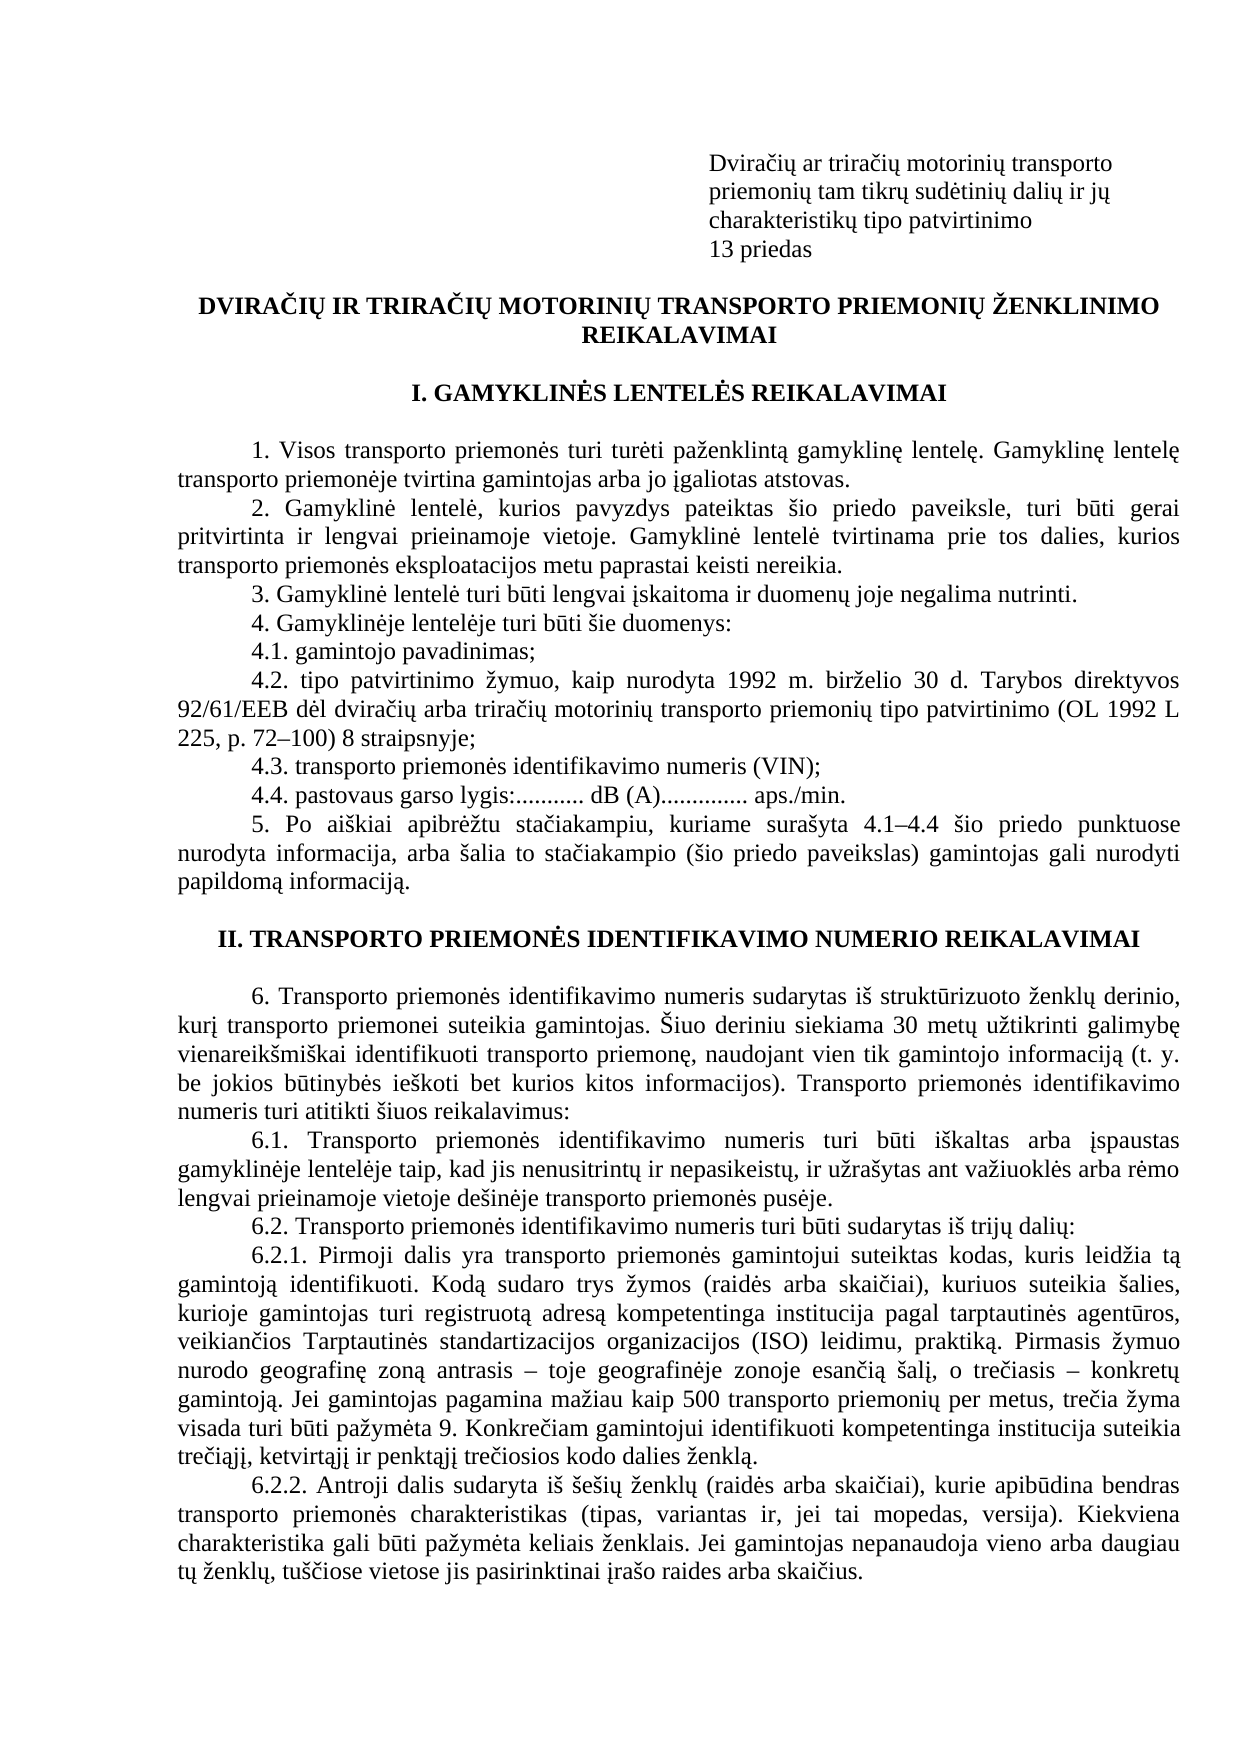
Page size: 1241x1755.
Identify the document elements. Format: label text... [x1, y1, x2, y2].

text 2. Gamyklinė lentelė, kurios pavyzdys pateiktas šio priedo paveiksle, turi būti gerai pritvirtinta ir lengvai prieinamoje vietoje. Gamyklinė lentelė tvirtinama prie tos dalies, kurios transporto priemonės eksploatacijos metu paprastai keisti nereikia. [177, 493, 1181, 579]
text 4. Gamyklinėje lentelėje turi būti šie duomenys: [177, 608, 1181, 636]
text 13 priedas [177, 234, 1181, 263]
text 4.4. pastovaus garso lygis:........... dB (A).............. aps./min. [177, 780, 1181, 809]
text 4.3. transporto priemonės identifikavimo numeris (VIN); [177, 751, 1181, 780]
text charakteristikų tipo patvirtinimo [177, 205, 1181, 234]
text 6. Transporto priemonės identifikavimo numeris sudarytas iš struktūrizuoto ženklų derinio, kurį transporto priemonei suteikia gamintojas. Šiuo deriniu siekiama 30 metų užtikrinti galimybę vienareikšmiškai identifikuoti transporto priemonę, naudojant vien tik gamintojo informaciją (t. y. be jokios būtinybės ieškoti bet kurios kitos informacijos). Transporto priemonės identifikavimo numeris turi atitikti šiuos reikalavimus: [177, 981, 1181, 1125]
text II. TRANSPORTO PRIEMONĖS IDENTIFIKAVIMO NUMERIO REIKALAVIMAI [177, 924, 1181, 953]
text 3. Gamyklinė lentelė turi būti lengvai įskaitoma ir duomenų joje negalima nutrinti. [177, 579, 1181, 608]
text 4.2. tipo patvirtinimo žymuo, kaip nurodyta 1992 m. birželio 30 d. Tarybos direktyvos 92/61/EEB dėl dviračių arba triračių motorinių transporto priemonių tipo patvirtinimo (OL 1992 L 225, p. 72–100) 8 straipsnyje; [177, 665, 1181, 751]
text Dviračių ar triračių motorinių transporto [177, 148, 1181, 176]
text priemonių tam tikrų sudėtinių dalių ir jų [177, 176, 1181, 205]
text 5. Po aiškiai apibrėžtu stačiakampiu, kuriame surašyta 4.1–4.4 šio priedo punktuose nurodyta informacija, arba šalia to stačiakampio (šio priedo paveikslas) gamintojas gali nurodyti papildomą informaciją. [177, 809, 1181, 895]
text 4.1. gamintojo pavadinimas; [177, 636, 1181, 665]
text 6.2.1. Pirmoji dalis yra transporto priemonės gamintojui suteiktas kodas, kuris leidžia tą gamintoją identifikuoti. Kodą sudaro trys žymos (raidės arba skaičiai), kuriuos suteikia šalies, kurioje gamintojas turi registruotą adresą kompetentinga institucija pagal tarptautinės agentūros, veikiančios Tarptautinės standartizacijos organizacijos (ISO) leidimu, praktiką. Pirmasis žymuo nurodo geografinę zoną antrasis – toje geografinėje zonoje esančią šalį, o trečiasis – konkretų gamintoją. Jei gamintojas pagamina mažiau kaip 500 transporto priemonių per metus, trečia žyma visada turi būti pažymėta 9. Konkrečiam gamintojui identifikuoti kompetentinga institucija suteikia trečiąjį, ketvirtąjį ir penktąjį trečiosios kodo dalies ženklą. [177, 1240, 1181, 1470]
text 6.1. Transporto priemonės identifikavimo numeris turi būti iškaltas arba įspaustas gamyklinėje lentelėje taip, kad jis nenusitrintų ir nepasikeistų, ir užrašytas ant važiuoklės arba rėmo lengvai prieinamoje vietoje dešinėje transporto priemonės pusėje. [177, 1125, 1181, 1211]
text 1. Visos transporto priemonės turi turėti paženklintą gamyklinę lentelę. Gamyklinę lentelę transporto priemonėje tvirtina gamintojas arba jo įgaliotas atstovas. [177, 435, 1181, 493]
text DVIRAČIŲ IR TRIRAČIŲ MOTORINIŲ TRANSPORTO PRIEMONIŲ ŽENKLINIMO REIKALAVIMAI [177, 291, 1181, 349]
text 6.2. Transporto priemonės identifikavimo numeris turi būti sudarytas iš trijų dalių: [177, 1211, 1181, 1240]
text I. GAMYKLINĖS LENTELĖS REIKALAVIMAI [177, 378, 1181, 406]
text 6.2.2. Antroji dalis sudaryta iš šešių ženklų (raidės arba skaičiai), kurie apibūdina bendras transporto priemonės charakteristikas (tipas, variantas ir, jei tai mopedas, versija). Kiekviena charakteristika gali būti pažymėta keliais ženklais. Jei gamintojas nepanaudoja vieno arba daugiau tų ženklų, tuščiose vietose jis pasirinktinai įrašo raides arba skaičius. [177, 1470, 1181, 1585]
